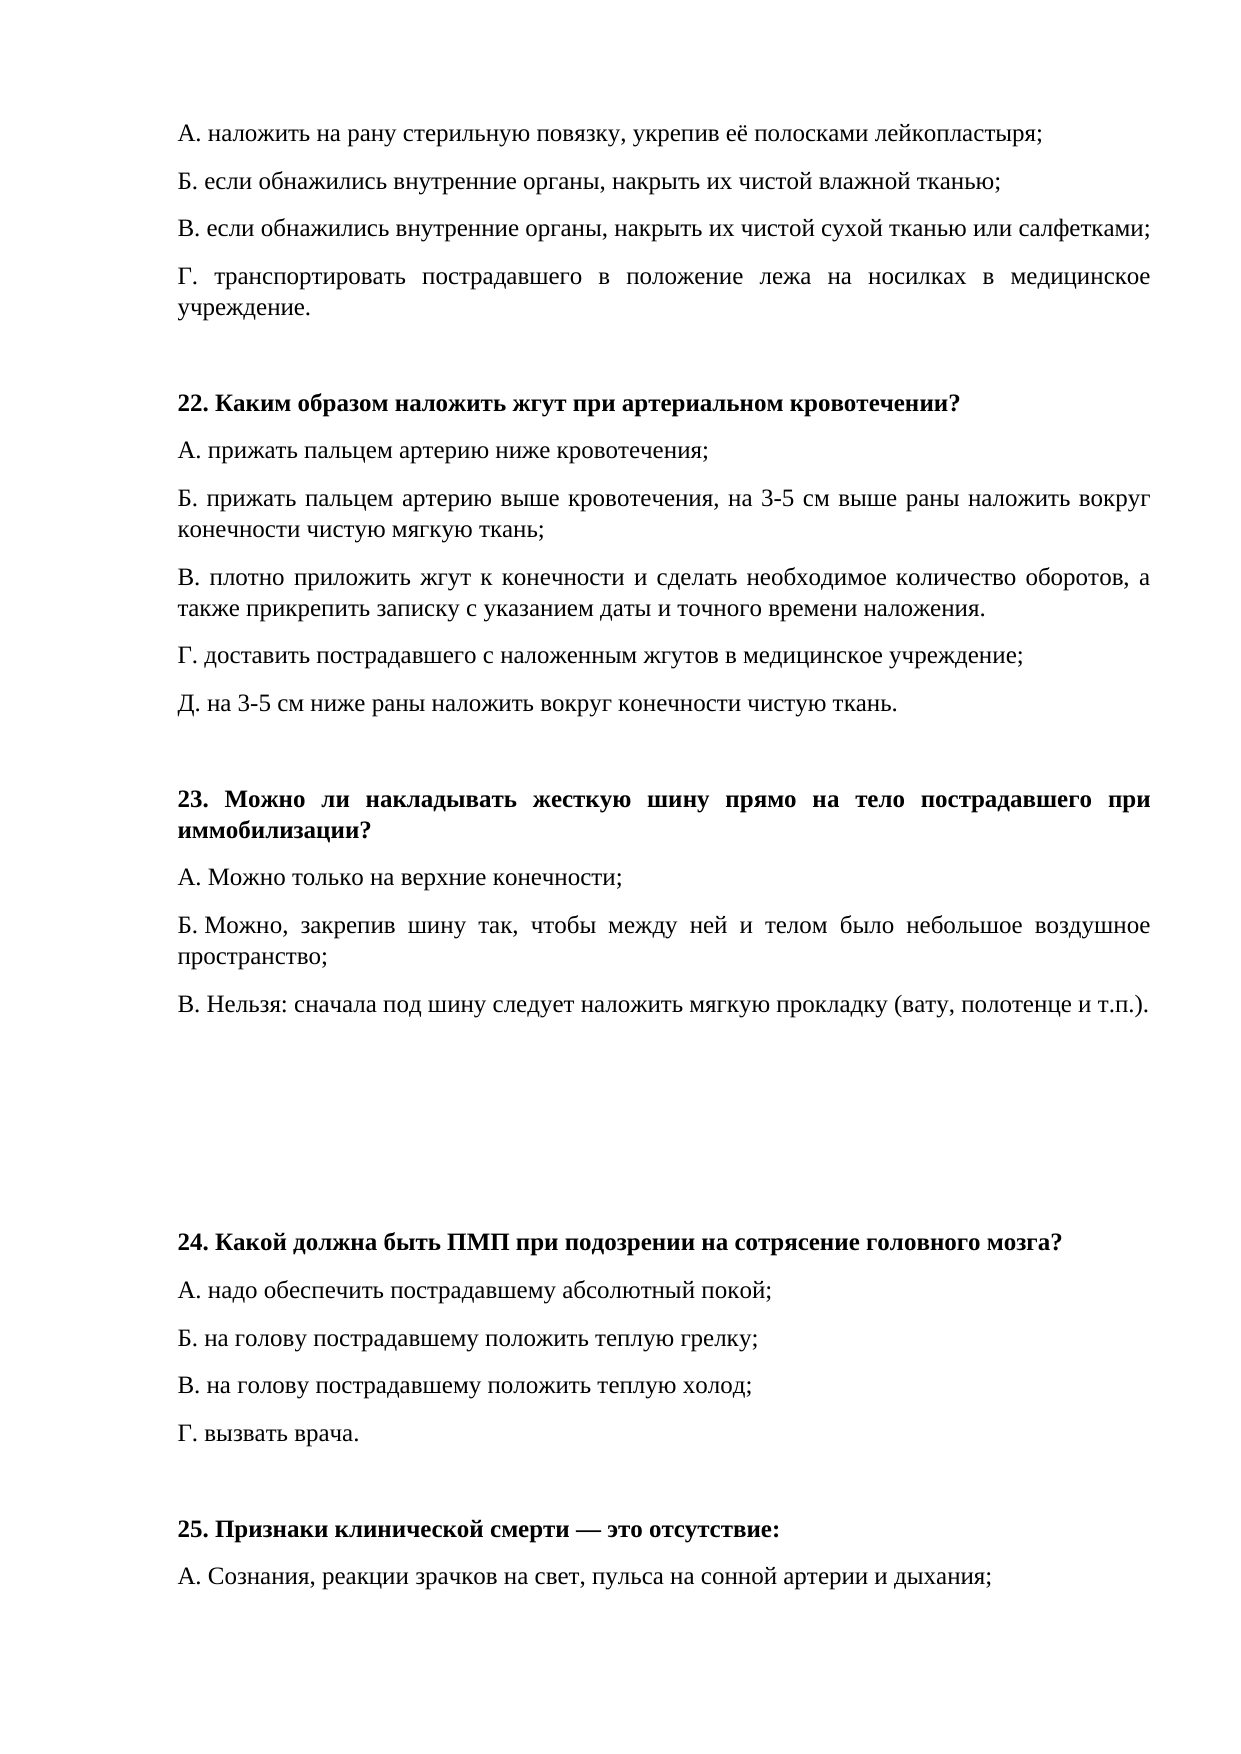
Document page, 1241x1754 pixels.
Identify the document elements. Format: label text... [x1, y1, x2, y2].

text А. прижать пальцем артерию ниже кровотечения; [177, 435, 1152, 464]
text В. на голову пострадавшему положить теплую холод; [177, 1371, 1152, 1399]
text Б. на голову пострадавшему положить теплую грелку; [177, 1323, 1152, 1352]
text Б. Можно, закрепив шину так, чтобы между ней и телом было небольшое воздушное пространство; [177, 910, 1152, 970]
text 24. Какой должна быть ПМП при подозрении на сотрясение головного мозга? [177, 1227, 1152, 1256]
text 22. Каким образом наложить жгут при артериальном кровотечении? [177, 388, 1152, 416]
text А. Можно только на верхние конечности; [177, 862, 1152, 891]
text Г. доставить пострадавшего с наложенным жгутов в медицинское учреждение; [177, 641, 1152, 669]
text В. плотно приложить жгут к конечности и сделать необходимое количество оборотов, а также прикрепить записку с указанием даты и точного времени наложения. [177, 562, 1152, 622]
text Г. транспортировать пострадавшего в положение лежа на носилках в медицинское учреждение. [177, 261, 1152, 321]
text А. наложить на рану стерильную повязку, укрепив её полосками лейкопластыря; [177, 118, 1152, 147]
text А. Сознания, реакции зрачков на свет, пульса на сонной артерии и дыхания; [177, 1561, 1152, 1590]
text А. надо обеспечить пострадавшему абсолютный покой; [177, 1275, 1152, 1304]
text 23. Можно ли накладывать жесткую шину прямо на тело пострадавшего при иммобилизации? [177, 784, 1152, 843]
text 25. Признаки клинической смерти — это отсутствие: [177, 1514, 1152, 1542]
text Б. прижать пальцем артерию выше кровотечения, на 3-5 см выше раны наложить вокруг конечности чистую мягкую ткань; [177, 483, 1152, 543]
text В. если обнажились внутренние органы, накрыть их чистой сухой тканью или салфетками; [177, 213, 1152, 242]
text Г. вызвать врача. [177, 1418, 1152, 1447]
text Б. если обнажились внутренние органы, накрыть их чистой влажной тканью; [177, 166, 1152, 194]
text Д. на 3-5 см ниже раны наложить вокруг конечности чистую ткань. [177, 688, 1152, 717]
text В. Нельзя: сначала под шину следует наложить мягкую прокладку (вату, полотенце и т.п.). [177, 989, 1152, 1018]
